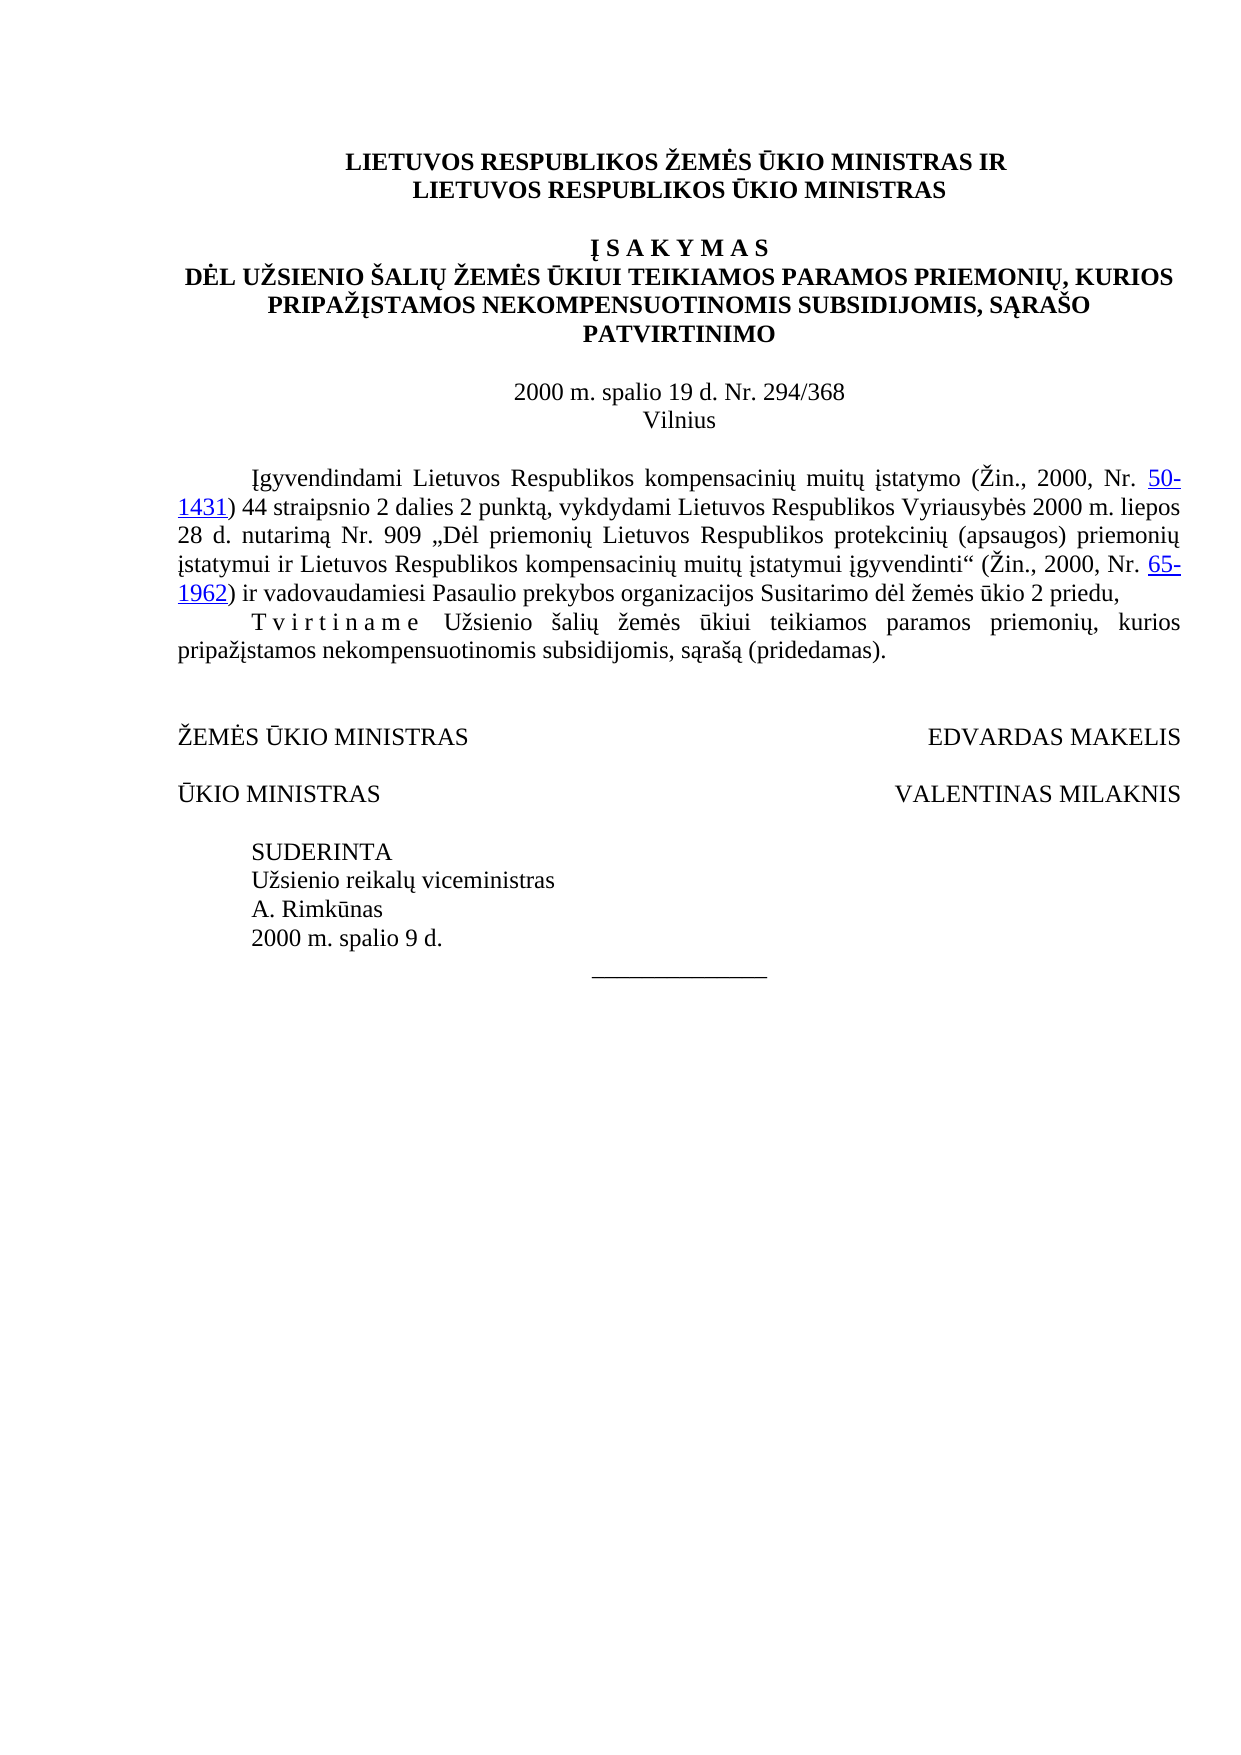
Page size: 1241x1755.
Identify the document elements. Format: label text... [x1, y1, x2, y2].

text Įgyvendindami Lietuvos Respublikos kompensacinių muitų įstatymo (Žin., 2000, Nr. 50-1431) 44 straipsnio 2 dalies 2 punktą, vykdydami Lietuvos Respublikos Vyriausybės 2000 m. liepos 28 d. nutarimą Nr. 909 „Dėl priemonių Lietuvos Respublikos protekcinių (apsaugos) priemonių įstatymui ir Lietuvos Respublikos kompensacinių muitų įstatymui įgyvendinti“ (Žin., 2000, Nr. 65-1962) ir vadovaudamiesi Pasaulio prekybos organizacijos Susitarimo dėl žemės ūkio 2 priedu, [177, 463, 1181, 607]
text A. Rimkūnas [177, 894, 1181, 923]
text ______________ [177, 952, 1181, 981]
text ŪKIO MINISTRAS VALENTINAS MILAKNIS [177, 779, 1181, 808]
text Tvirtiname Užsienio šalių žemės ūkiui teikiamos paramos priemonių, kurios pripažįstamos nekompensuotinomis subsidijomis, sąrašą (pridedamas). [177, 607, 1181, 664]
text DĖL UŽSIENIO ŠALIŲ ŽEMĖS ŪKIUI TEIKIAMOS PARAMOS PRIEMONIŲ, KURIOS PRIPAŽĮSTAMOS NEKOMPENSUOTINOMIS SUBSIDIJOMIS, SĄRAŠO PATVIRTINIMO [177, 262, 1181, 348]
text Užsienio reikalų viceministras [177, 866, 1181, 894]
text 2000 m. spalio 19 d. Nr. 294/368 [177, 377, 1181, 406]
text SUDERINTA [177, 837, 1181, 866]
text 2000 m. spalio 9 d. [177, 923, 1181, 952]
text ŽEMĖS ŪKIO MINISTRAS EDVARDAS MAKELIS [177, 722, 1181, 751]
text Vilnius [177, 406, 1181, 434]
text LIETUVOS RESPUBLIKOS ŪKIO MINISTRAS [177, 176, 1181, 204]
text Į S A K Y M A S [177, 233, 1181, 262]
text LIETUVOS RESPUBLIKOS ŽEMĖS ŪKIO MINISTRAS IR [177, 147, 1181, 176]
